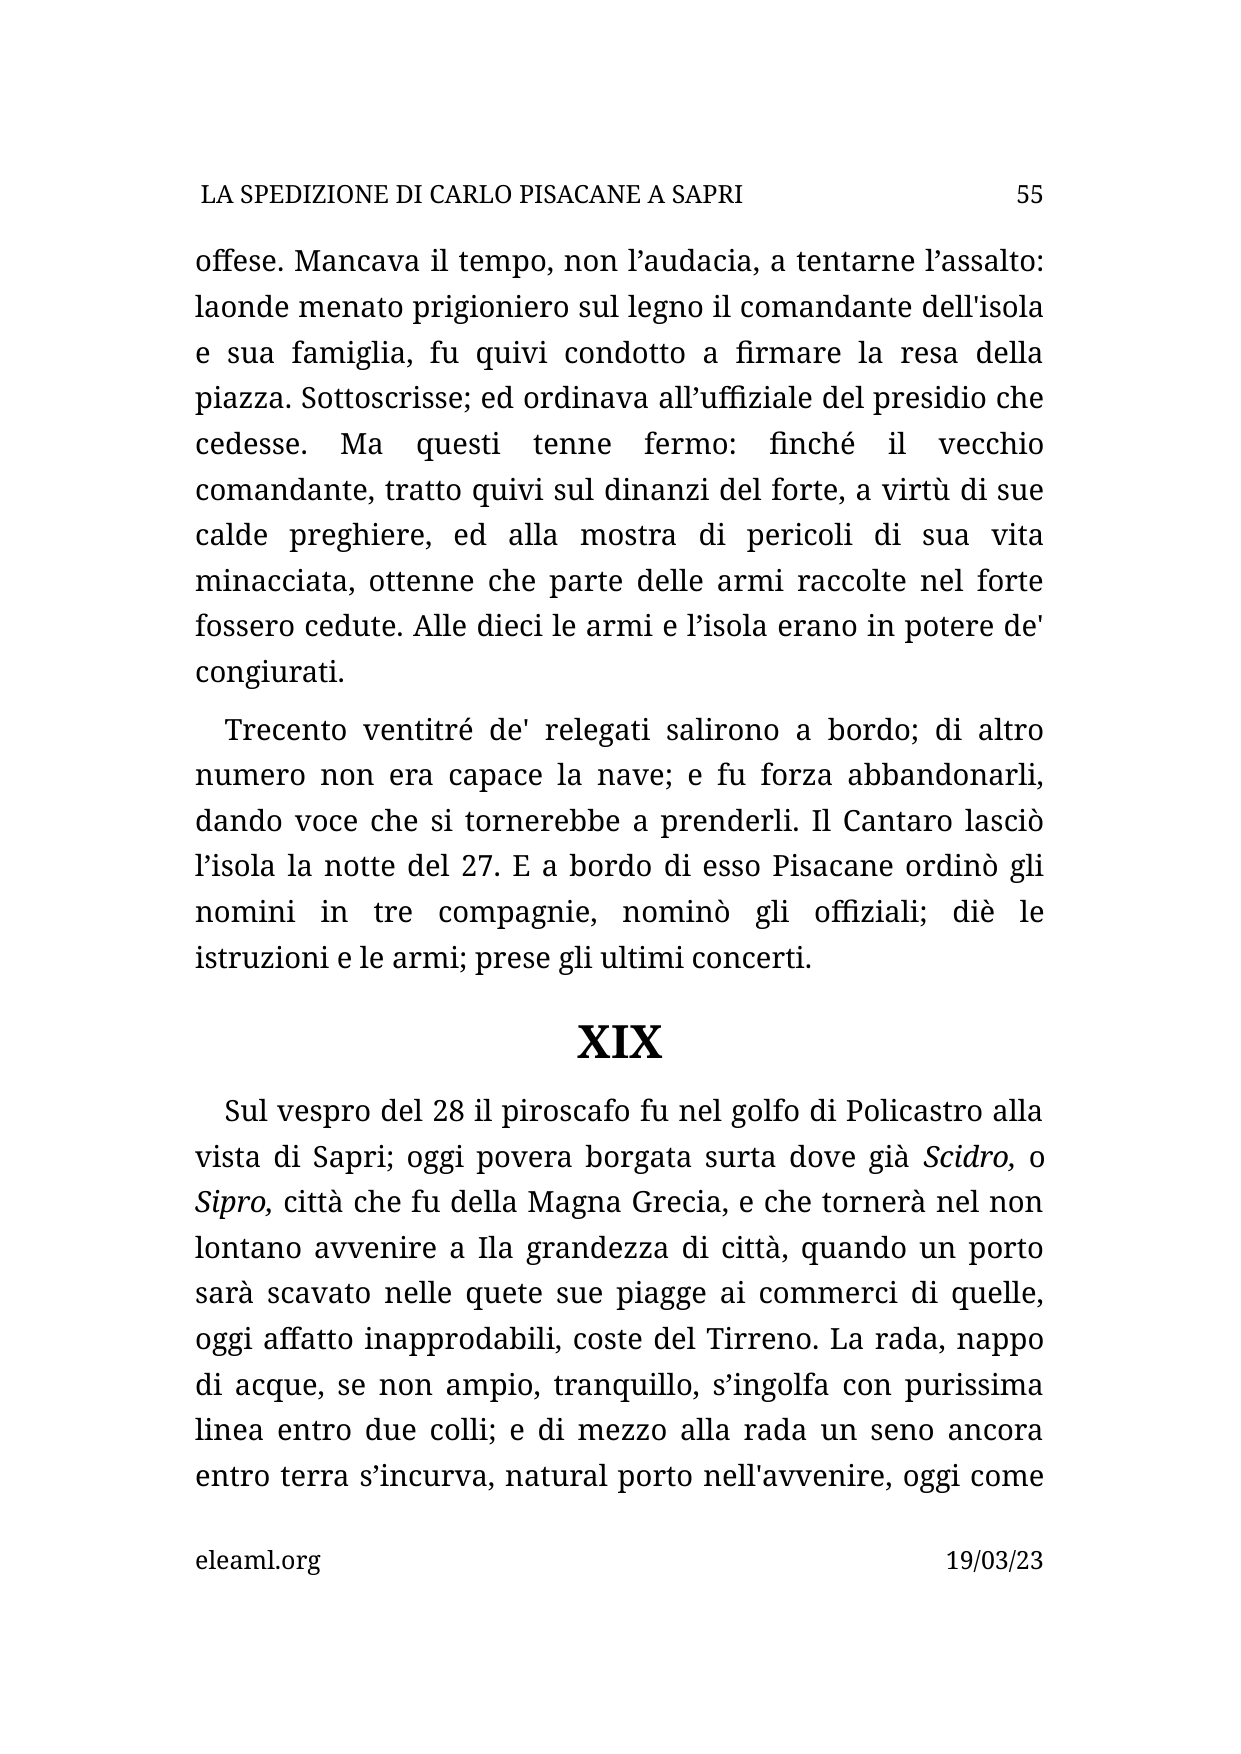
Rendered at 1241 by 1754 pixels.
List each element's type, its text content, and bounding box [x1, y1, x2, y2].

text offese. Mancava il tempo, non l’audacia, a tentarne l’assalto: laonde menato prigioniero sul legno il comandante dell'isola e sua famiglia, fu quivi condotto a firmare la resa della piazza. Sottoscrisse; ed ordinava all’uffiziale del presidio che cedesse. Ma questi tenne fermo: finché il vecchio comandante, tratto quivi sul dinanzi del forte, a virtù di sue calde preghiere, ed alla mostra di pericoli di sua vita minacciata, ottenne che parte delle armi raccolte nel forte fossero cedute. Alle dieci le armi e l’isola erano in potere de' congiurati. [195, 241, 1045, 691]
subtitle XIX [195, 1009, 1045, 1072]
text Sul vespro del 28 il piroscafo fu nel golfo di Policastro alla vista di Sapri; oggi povera borgata surta dove già Scidro, o Sipro, città che fu della Magna Grecia, e che tornerà nel non lontano avvenire a Ila grandezza di città, quando un porto sarà scavato nelle quete sue piagge ai commerci di quelle, oggi affatto inapprodabili, coste del Tirreno. La rada, nappo di acque, se non ampio, tranquillo, s’ingolfa con purissima linea entro due colli; e di mezzo alla rada un seno ancora entro terra s’incurva, natural porto nell'avvenire, oggi come [195, 1090, 1045, 1495]
text Trecento ventitré de' relegati salirono a bordo; di altro numero non era capace la nave; e fu forza abbandonarli, dando voce che si tornerebbe a prenderli. Il Cantaro lasciò l’isola la notte del 27. E a bordo di esso Pisacane ordinò gli nomini in tre compagnie, nominò gli offiziali; diè le istruzioni e le armi; prese gli ultimi concerti. [195, 709, 1045, 977]
